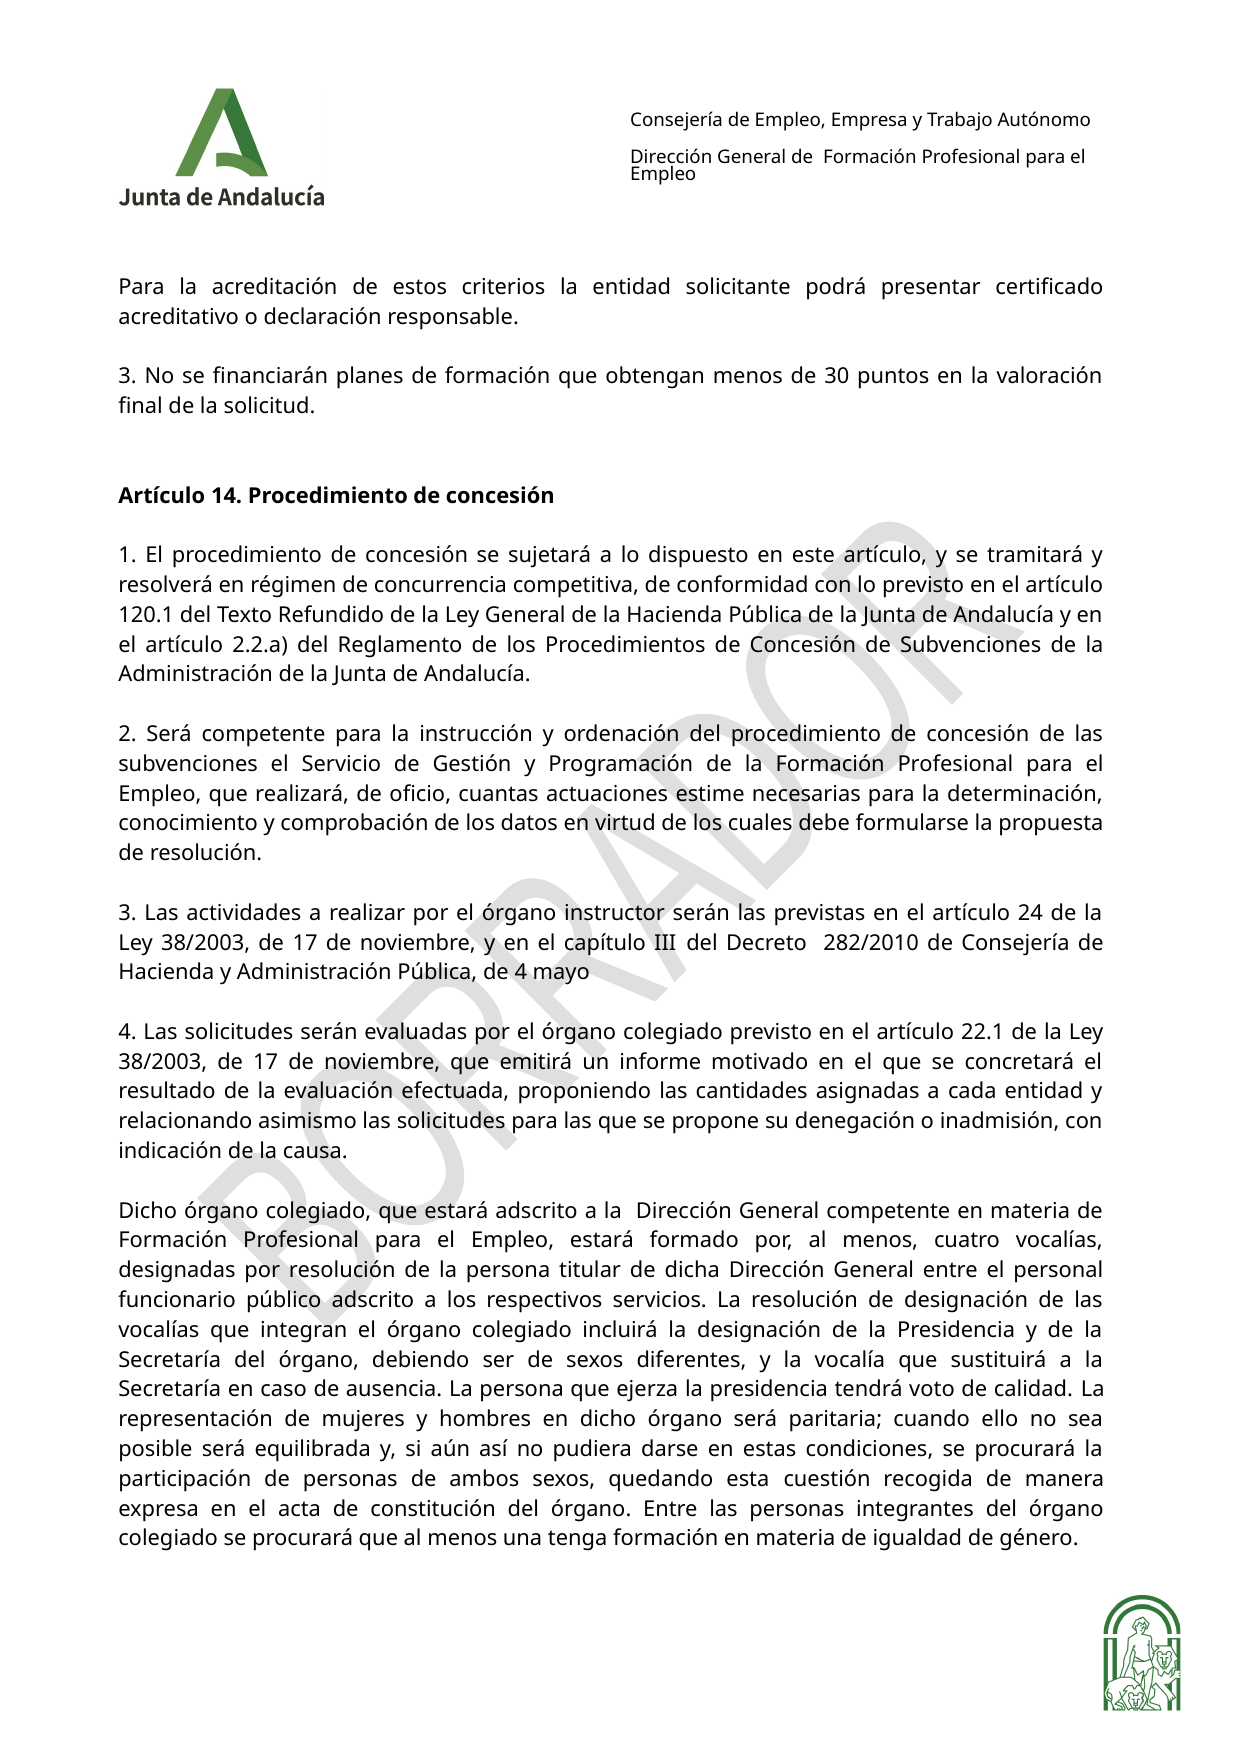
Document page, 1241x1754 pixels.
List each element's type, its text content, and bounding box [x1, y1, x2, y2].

text 1. El procedimiento de concesión se sujetará a lo dispuesto en este artículo, y se tramitará y resolverá en régimen de concurrencia competitiva, de conformidad con lo previsto en el artículo 120.1 del Texto Refundido de la Ley General de la Hacienda Pública de la Junta de Andalucía y en el artículo 2.2.a) del Reglamento de los Procedimientos de Concesión de Subvenciones de la Administración de la Junta de Andalucía. [910, 539, 1104, 688]
text 3. Las actividades a realizar por el órgano instructor serán las previstas en el artículo 24 de la Ley 38/2003, de 17 de noviembre, y en el capítulo III del Decreto 282/2010 de Consejería de Hacienda y Administración Pública, de 4 mayo [491, 898, 574, 976]
text Artículo 14. Procedimiento de concesión [118, 479, 1104, 509]
text Para la acreditación de estos criterios la entidad solicitante podrá presentar certificado acreditativo o declaración responsable. [118, 271, 1104, 331]
text 2. Será competente para la instrucción y ordenación del procedimiento de concesión de las subvenciones el Servicio de Gestión y Programación de la Formación Profesional para el Empleo, que realizará, de oficio, cuantas actuaciones estime necesarias para la determinación, conocimiento y comprobación de los datos en virtud de los cuales debe formularse la propuesta de resolución. [664, 733, 793, 863]
text 3. No se financiarán planes de formación que obtengan menos de 30 puntos en la valoración final de la solicitud. [118, 360, 1104, 420]
text 3. Las actividades a realizar por el órgano instructor serán las previstas en el artículo 24 de la Ley 38/2003, de 17 de noviembre, y en el capítulo III del Decreto 282/2010 de Consejería de Hacienda y Administración Pública, de 4 mayo [118, 897, 518, 986]
picture [1103, 1592, 1181, 1711]
picture [118, 88, 325, 207]
text 1. El procedimiento de concesión se sujetará a lo dispuesto en este artículo, y se tramitará y resolverá en régimen de concurrencia competitiva, de conformidad con lo previsto en el artículo 120.1 del Texto Refundido de la Ley General de la Hacienda Pública de la Junta de Andalucía y en el artículo 2.2.a) del Reglamento de los Procedimientos de Concesión de Subvenciones de la Administración de la Junta de Andalucía. [118, 539, 934, 688]
text 3. Las actividades a realizar por el órgano instructor serán las previstas en el artículo 24 de la Ley 38/2003, de 17 de noviembre, y en el capítulo III del Decreto 282/2010 de Consejería de Hacienda y Administración Pública, de 4 mayo [572, 897, 1104, 986]
text Dicho órgano colegiado, que estará adscrito a la Dirección General competente en materia de Formación Profesional para el Empleo, estará formado por, al menos, cuatro vocalías, designadas por resolución de la persona titular de dicha Dirección General entre el personal funcionario público adscrito a los respectivos servicios. La resolución de designación de las vocalías que integran el órgano colegiado incluirá la designación de la Presidencia y de la Secretaría del órgano, debiendo ser de sexos diferentes, y la vocalía que sustituirá a la Secretaría en caso de ausencia. La persona que ejerza la presidencia tendrá voto de calidad. La representación de mujeres y hombres en dicho órgano será paritaria; cuando ello no sea posible será equilibrada y, si aún así no pudiera darse en estas condiciones, se procurará la participación de personas de ambos sexos, quedando esta cuestión recogida de manera expresa en el acta de constitución del órgano. Entre las personas integrantes del órgano colegiado se procurará que al menos una tenga formación en materia de igualdad de género. [118, 1194, 1104, 1552]
text 2. Será competente para la instrucción y ordenación del procedimiento de concesión de las subvenciones el Servicio de Gestión y Programación de la Formación Profesional para el Empleo, que realizará, de oficio, cuantas actuaciones estime necesarias para la determinación, conocimiento y comprobación de los datos en virtud de los cuales debe formularse la propuesta de resolución. [730, 718, 1104, 867]
text 4. Las solicitudes serán evaluadas por el órgano colegiado previsto en el artículo 22.1 de la Ley 38/2003, de 17 de noviembre, que emitirá un informe motivado en el que se concretará el resultado de la evaluación efectuada, proponiendo las cantidades asignadas a cada entidad y relacionando asimismo las solicitudes para las que se propone su denegación o inadmisión, con indicación de la causa. [118, 1016, 1104, 1165]
text 2. Será competente para la instrucción y ordenación del procedimiento de concesión de las subvenciones el Servicio de Gestión y Programación de la Formación Profesional para el Empleo, que realizará, de oficio, cuantas actuaciones estime necesarias para la determinación, conocimiento y comprobación de los datos en virtud de los cuales debe formularse la propuesta de resolución. [118, 718, 742, 867]
